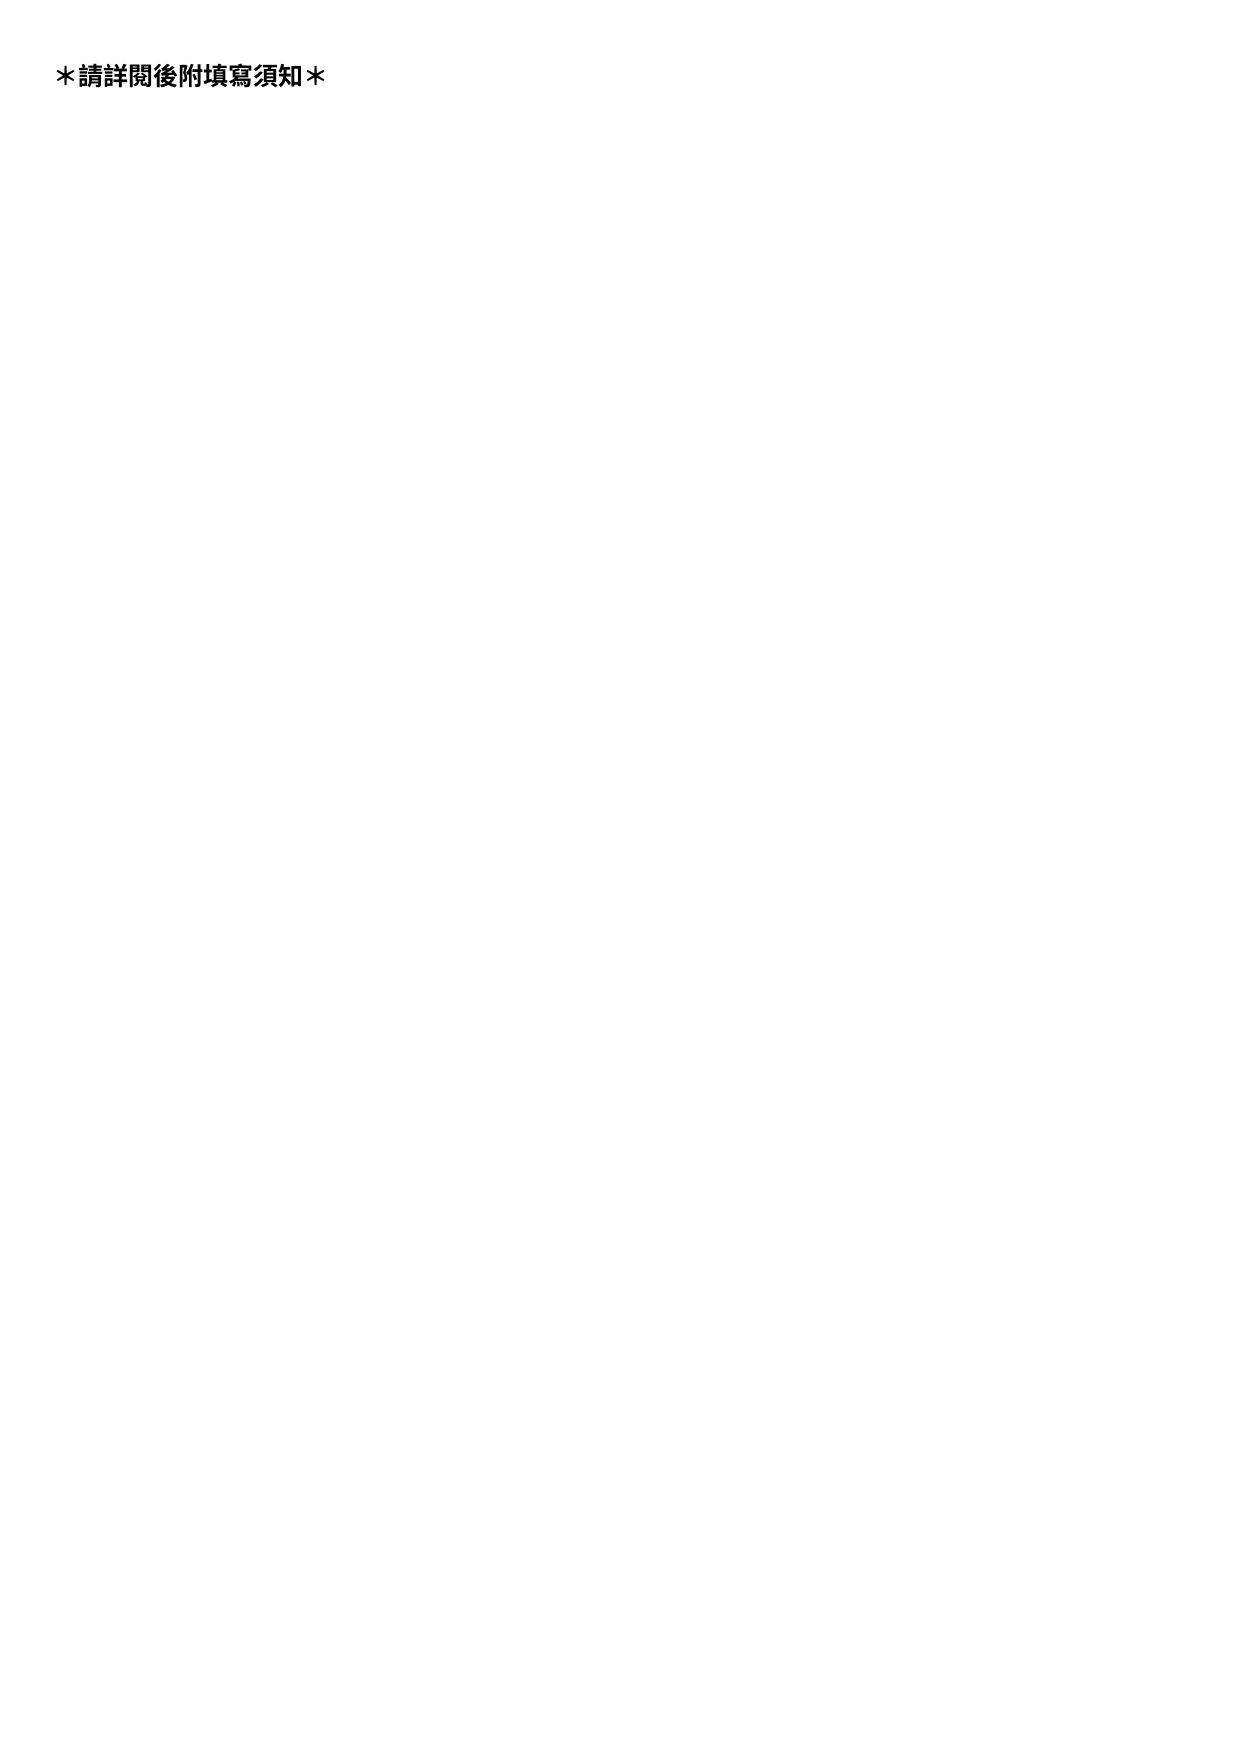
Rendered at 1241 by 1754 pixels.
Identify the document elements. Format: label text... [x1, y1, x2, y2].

text ＊請詳閱後附填寫須知＊ [53, 33, 1187, 96]
